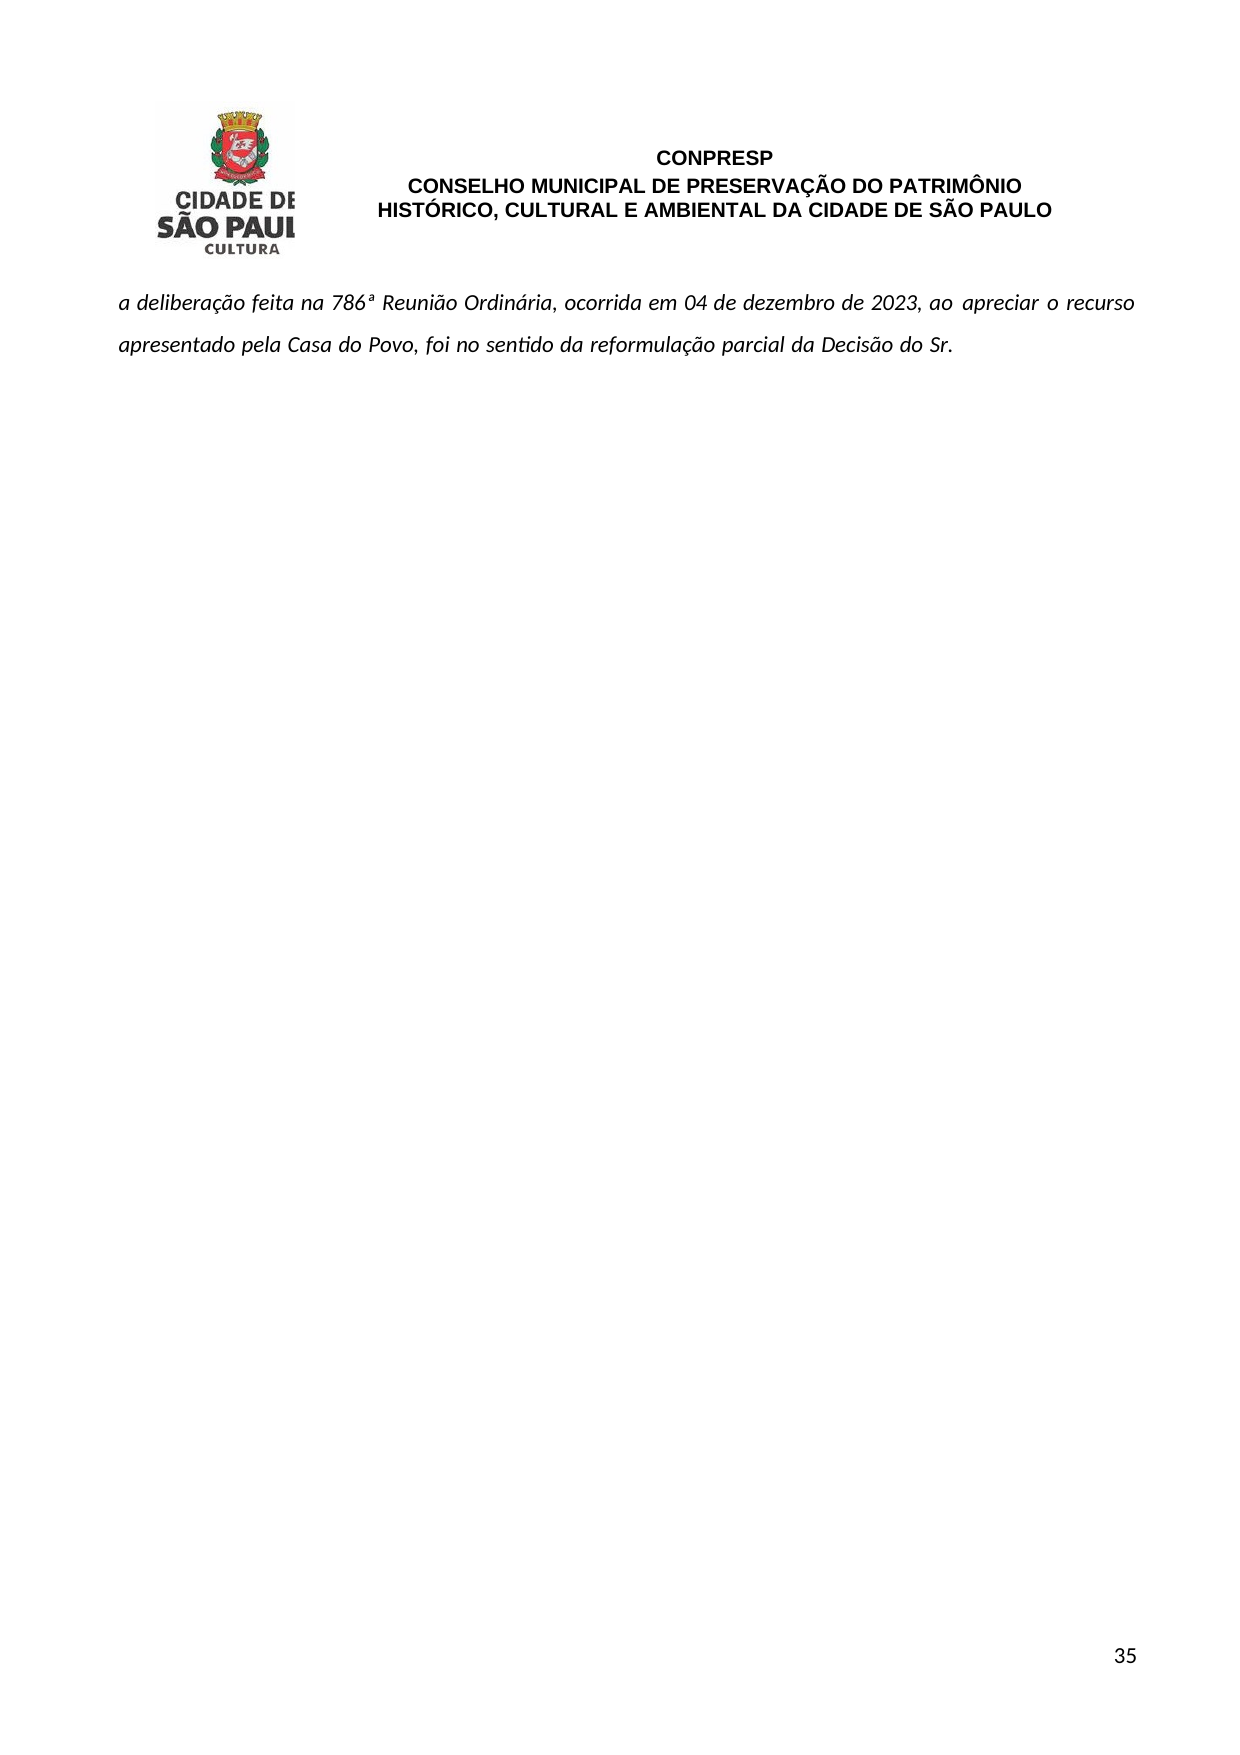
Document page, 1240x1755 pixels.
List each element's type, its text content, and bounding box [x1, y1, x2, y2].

text a deliberação feita na 786ª Reunião Ordinária, ocorrida em 04 de dezembro de 2023, ao apreciar o recurso apresentado pela Casa do Povo, foi no sentido da reformulação parcial da Decisão do Sr. [118, 288, 1135, 358]
